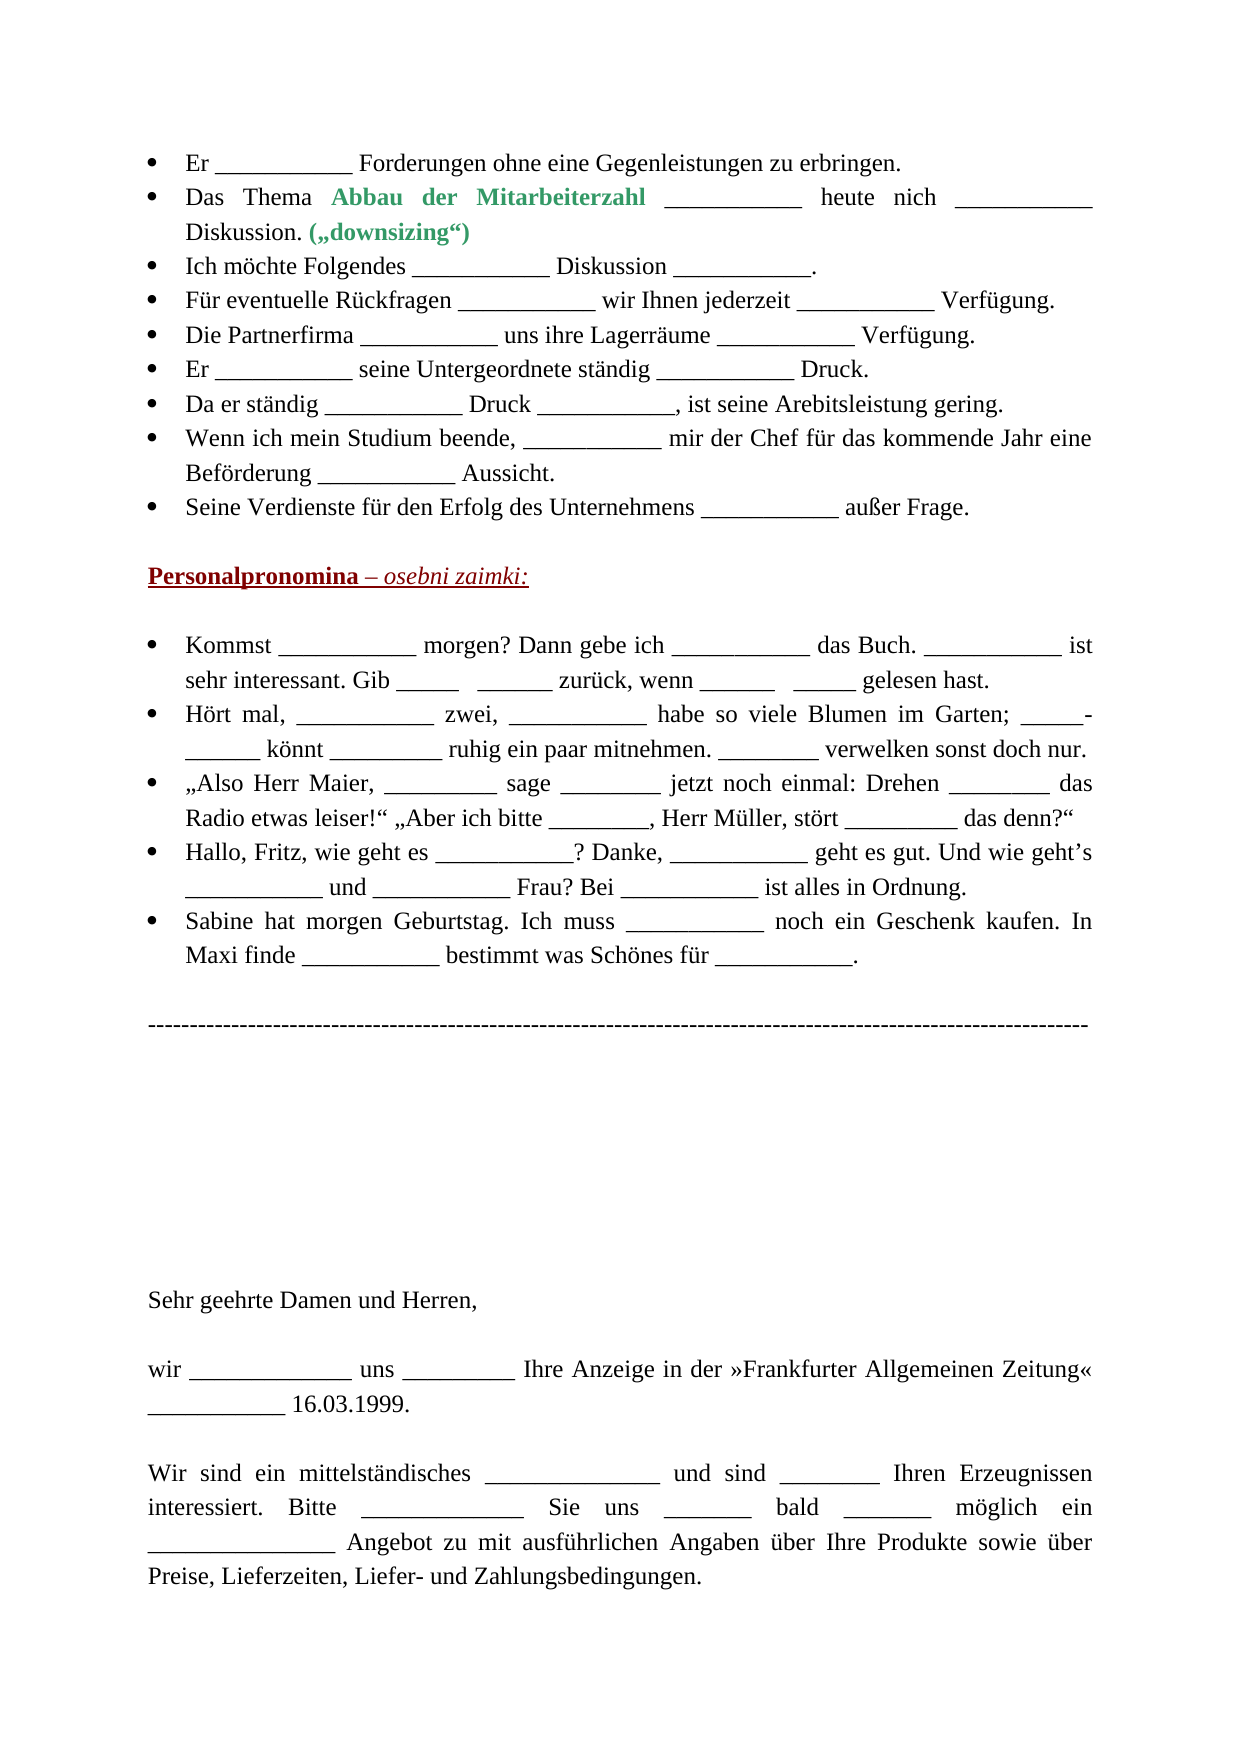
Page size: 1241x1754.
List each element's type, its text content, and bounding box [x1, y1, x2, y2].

text Personalpronomina – osebni zaimki: [148, 561, 1093, 590]
text Sehr geehrte Damen und Herren, [148, 1285, 1093, 1314]
list Wenn ich mein Studium beende, _____­______ mir der Chef für das kommende Jahr eine Beförderung _____­______ Aussicht. [148, 423, 1093, 487]
list Die Partnerfirma _____­______ uns ihre Lagerräume _____­______ Verfügung. [148, 320, 1093, 349]
text ----------------------------------------------------------------------------------------------------------------- [148, 1009, 1093, 1038]
list Seine Verdienste für den Erfolg des Unternehmens _____­______ außer Frage. [148, 492, 1093, 521]
list Ich möchte Folgendes _____­______ Diskussion _____­______. [148, 251, 1093, 280]
list Sabine hat morgen Geburtstag. Ich muss _____­______ noch ein Geschenk kaufen. In Maxi finde _____­______ bestimmt was Schönes für _____­______. [148, 906, 1093, 969]
list Da er ständig _____­______ Druck _____­______, ist seine Arebitsleistung gering. [148, 389, 1093, 418]
list Er _____­______ Forderungen ohne eine Gegenleistungen zu erbringen. [148, 148, 1093, 176]
text Wir sind ein mittelständisches _____­_________ und sind _____­___ Ihren Erzeugnissen interessiert. Bitte _____­________ Sie uns _____­__ bald _____­__ möglich ein _______________ Angebot zu mit ausführlichen Angaben über Ihre Produkte sowie über Preise, Lieferzeiten, Liefer- und Zahlungsbedingungen. [148, 1458, 1093, 1590]
text wir _____­________ uns _____­____ Ihre Anzeige in der »Frankfurter Allgemeinen Zeitung« _____­______ 16.03.1999. [148, 1354, 1093, 1418]
list Für eventuelle Rückfragen _____­______ wir Ihnen jederzeit _____­______ Verfügung. [148, 286, 1093, 314]
list Er _____­______ seine Untergeordnete ständig _____­______ Druck. [148, 354, 1093, 383]
list Hallo, Fritz, wie geht es _____­______? Danke, _____­______ geht es gut. Und wie geht’s _____­______ und _____­______ Frau? Bei _____­______ ist alles in Ordnung. [148, 837, 1093, 900]
list Hört mal, _____­______ zwei, _____­______ habe so viele Blumen im Garten; _____­______ könnt _____­____ ruhig ein paar mitnehmen. _____­___ verwelken sonst doch nur. [148, 699, 1093, 762]
list „Also Herr Maier, _____­____ sage _____­___ jetzt noch einmal: Drehen _____­___ das Radio etwas leiser!“ „Aber ich bitte _____­___, Herr Müller, stört _____­____ das denn?“ [148, 768, 1093, 831]
list Das Thema Abbau der Mitarbeiterzahl _____­______ heute nich _____­______ Diskussion. („downsizing“) [148, 182, 1093, 245]
list Kommst _____­______ morgen? Dann gebe ich _____­______ das Buch. _____­______ ist sehr interessant. Gib _____­ _____­_ zurück, wenn _____­_ _____ gelesen hast. [148, 630, 1093, 693]
